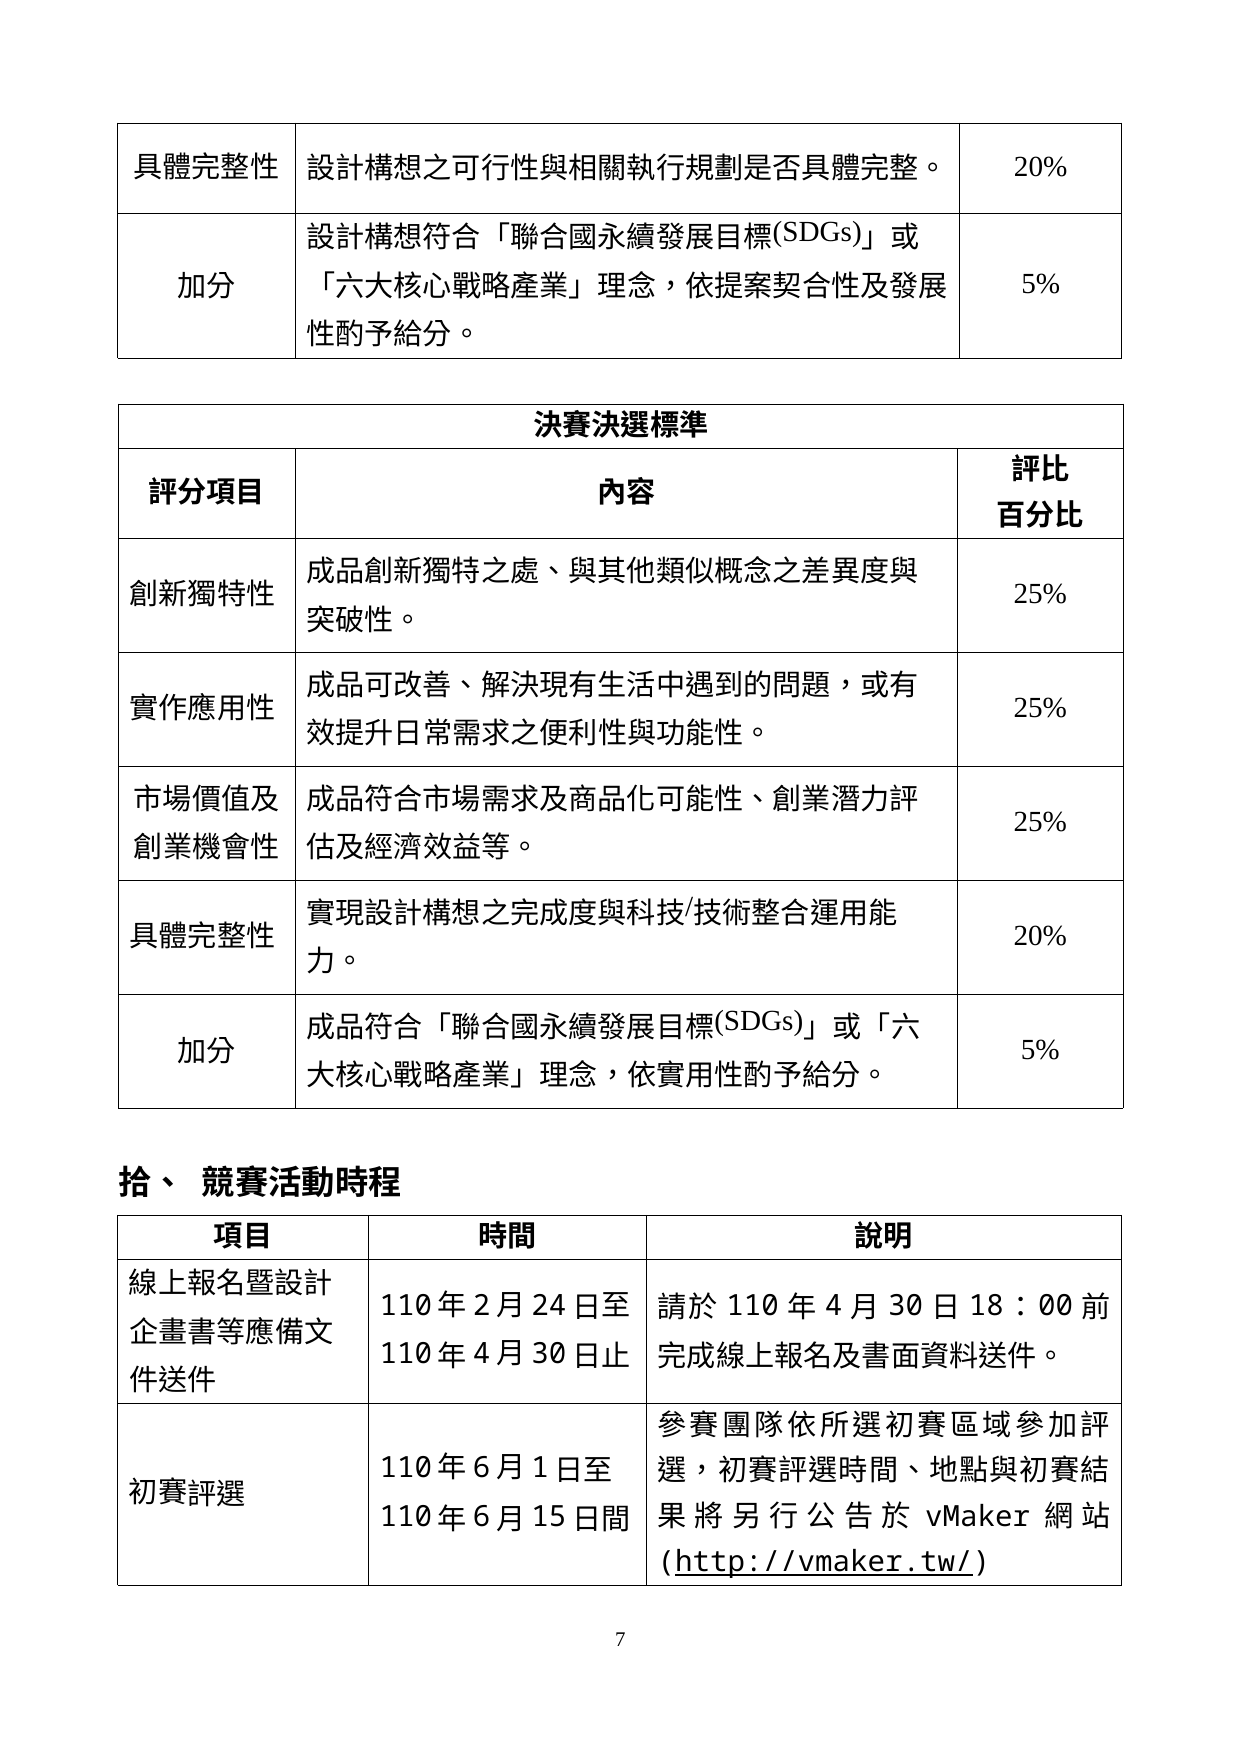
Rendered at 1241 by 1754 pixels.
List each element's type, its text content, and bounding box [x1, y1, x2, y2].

subtitle 拾、 競賽活動時程 [118, 1159, 1122, 1207]
table_cell 市場價值及創業機會性 [119, 767, 295, 880]
table_cell 設計構想符合「聯合國永續發展目標(SDGs)」或「六大核心戰略產業」理念，依提案契合性及發展性酌予給分。 [296, 214, 959, 357]
table_cell 具體完整性 [118, 124, 295, 213]
table_cell 設計構想之可行性與相關執行規劃是否具體完整。 [296, 124, 959, 213]
table_cell 加分 [119, 995, 295, 1107]
table_cell 初賽評選 [118, 1404, 368, 1585]
table_cell 實作應用性 [119, 653, 295, 766]
table_cell 評比 百分比 [958, 449, 1123, 538]
table_cell 25% [958, 539, 1123, 652]
table_cell 評分項目 [119, 449, 295, 538]
table_cell 5% [958, 995, 1123, 1107]
table_cell 成品可改善、解決現有生活中遇到的問題，或有效提升日常需求之便利性與功能性。 [296, 653, 957, 766]
table_cell 110年2月24日至 110年4月30日止 [369, 1260, 646, 1403]
table_cell 20% [958, 881, 1123, 993]
table_header 項目 [118, 1216, 368, 1259]
table_cell 創新獨特性 [119, 539, 295, 652]
table_cell 110年6月1日至 110年6月15日間 [369, 1404, 646, 1585]
table_cell 參賽團隊依所選初賽區域參加評選，初賽評選時間、地點與初賽結果將另行公告於vMaker網站(http://vmaker.tw/) [647, 1404, 1121, 1585]
table_cell 請於110年4月30日18：00前完成線上報名及書面資料送件。 [647, 1260, 1121, 1403]
table_cell 25% [958, 653, 1123, 766]
table_header 說明 [647, 1216, 1121, 1259]
table_cell [118, 1109, 207, 1159]
table_cell [208, 1109, 1123, 1159]
table_cell 加分 [118, 214, 295, 357]
table_cell 線上報名暨設計企畫書等應備文件送件 [118, 1260, 368, 1403]
table_cell 成品符合市場需求及商品化可能性、創業潛力評估及經濟效益等。 [296, 767, 957, 880]
table_cell 20% [960, 124, 1121, 213]
table_cell 成品符合「聯合國永續發展目標(SDGs)」或「六大核心戰略產業」理念，依實用性酌予給分。 [296, 995, 957, 1107]
table_cell 實現設計構想之完成度與科技/技術整合運用能力。 [296, 881, 957, 993]
table_cell 25% [958, 767, 1123, 880]
table_header 決賽決選標準 [119, 405, 1123, 448]
table_header 時間 [369, 1216, 646, 1259]
table_cell 5% [960, 214, 1121, 357]
table_cell 成品創新獨特之處、與其他類似概念之差異度與突破性。 [296, 539, 957, 652]
table_cell 具體完整性 [119, 881, 295, 993]
table_cell 內容 [296, 449, 957, 538]
